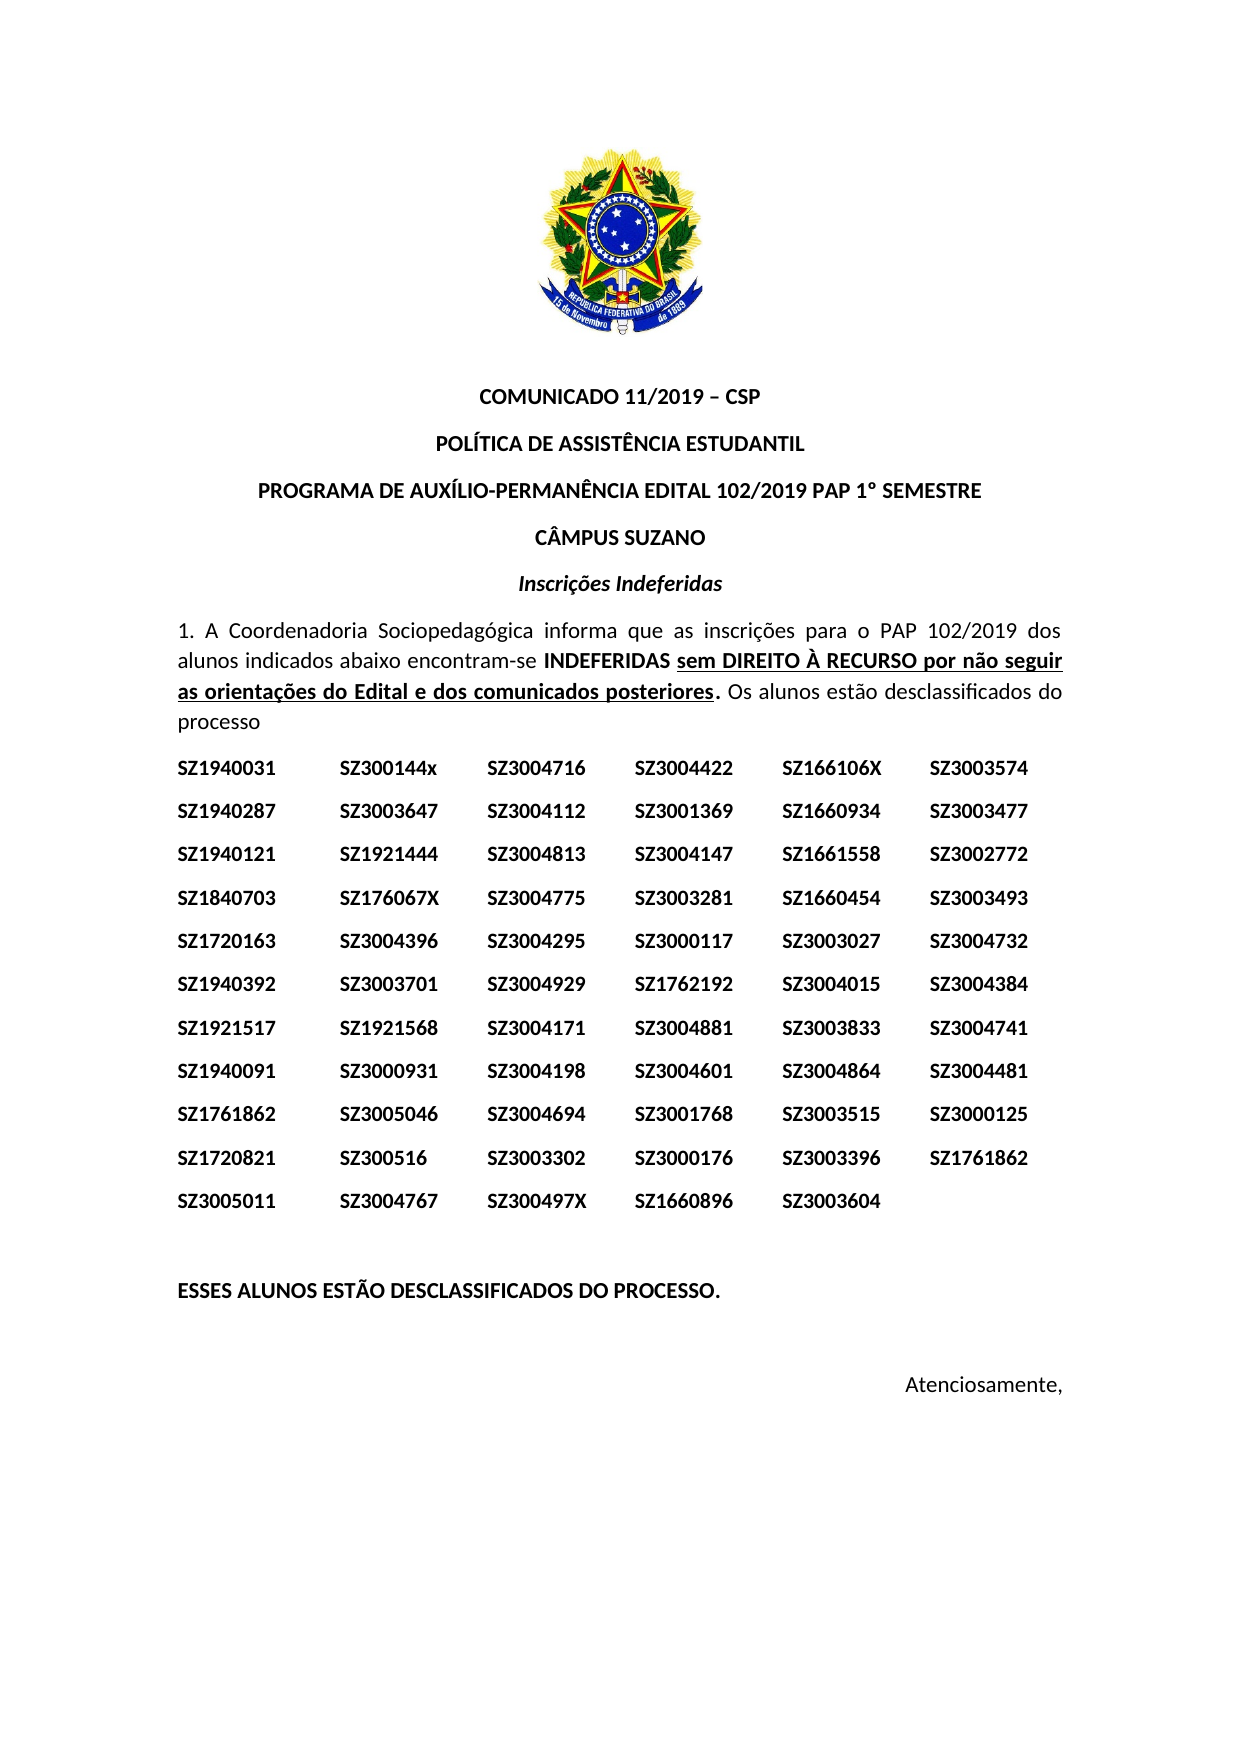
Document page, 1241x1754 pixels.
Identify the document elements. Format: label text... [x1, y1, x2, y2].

text SZ3004741 [929, 1014, 1063, 1041]
text SZ3003515 [782, 1101, 900, 1127]
text SZ1921517 [177, 1014, 310, 1041]
text SZ1762192 [634, 971, 753, 997]
text SZ1761862 [929, 1144, 1063, 1171]
text SZ3001768 [634, 1101, 753, 1127]
text SZ3004295 [487, 927, 605, 954]
text SZ3004881 [634, 1014, 753, 1041]
text SZ3004384 [929, 971, 1063, 997]
text Atenciosamente, [177, 1370, 1063, 1398]
text SZ3004112 [487, 797, 605, 824]
text SZ3004015 [782, 971, 900, 997]
text Inscrições Indeferidas [177, 569, 1063, 597]
text SZ1940287 [177, 797, 310, 824]
text PROGRAMA DE AUXÍLIO-PERMANÊNCIA EDITAL 102/2019 PAP 1º SEMESTRE [177, 476, 1063, 504]
picture [537, 147, 703, 337]
text SZ3004864 [782, 1057, 900, 1084]
text SZ1940031 [177, 754, 310, 781]
text SZ3005011 [177, 1187, 310, 1214]
text SZ3000117 [634, 927, 753, 954]
text POLÍTICA DE ASSISTÊNCIA ESTUDANTIL [177, 429, 1063, 457]
text SZ166106X [782, 754, 900, 781]
text SZ3004396 [339, 927, 458, 954]
text SZ3004694 [487, 1101, 605, 1127]
text SZ1940091 [177, 1057, 310, 1084]
text SZ3004171 [487, 1014, 605, 1041]
text SZ3004775 [487, 884, 605, 911]
text SZ3000125 [929, 1101, 1063, 1127]
text SZ3004601 [634, 1057, 753, 1084]
text SZ3004929 [487, 971, 605, 997]
text SZ3003574 [929, 754, 1063, 781]
text SZ3004813 [487, 841, 605, 867]
text SZ3003833 [782, 1014, 900, 1041]
text SZ3001369 [634, 797, 753, 824]
text SZ3004767 [339, 1187, 458, 1214]
text SZ3005046 [339, 1101, 458, 1127]
text SZ3000931 [339, 1057, 458, 1084]
text SZ300497X [487, 1187, 605, 1214]
text SZ300516 [339, 1144, 458, 1171]
text SZ1840703 [177, 884, 310, 911]
text SZ1660934 [782, 797, 900, 824]
text SZ3003701 [339, 971, 458, 997]
text SZ3003604 [782, 1187, 900, 1214]
text COMUNICADO 11/2019 – CSP [177, 382, 1063, 410]
text CÂMPUS SUZANO [177, 523, 1063, 551]
text SZ3003493 [929, 884, 1063, 911]
text SZ3003477 [929, 797, 1063, 824]
text SZ3004198 [487, 1057, 605, 1084]
text SZ3004147 [634, 841, 753, 867]
text SZ3003396 [782, 1144, 900, 1171]
text SZ3003647 [339, 797, 458, 824]
text SZ1940392 [177, 971, 310, 997]
text ESSES ALUNOS ESTÃO DESCLASSIFICADOS DO PROCESSO. [177, 1276, 1063, 1304]
text SZ1921444 [339, 841, 458, 867]
text SZ3004716 [487, 754, 605, 781]
text SZ3002772 [929, 841, 1063, 867]
text SZ1940121 [177, 841, 310, 867]
text SZ1660454 [782, 884, 900, 911]
text SZ1761862 [177, 1101, 310, 1127]
text SZ300144x [339, 754, 458, 781]
text SZ1921568 [339, 1014, 458, 1041]
text SZ1661558 [782, 841, 900, 867]
text SZ3004481 [929, 1057, 1063, 1084]
text SZ176067X [339, 884, 458, 911]
text SZ1660896 [634, 1187, 753, 1214]
text SZ1720821 [177, 1144, 310, 1171]
text SZ3004422 [634, 754, 753, 781]
text SZ3004732 [929, 927, 1063, 954]
text SZ3000176 [634, 1144, 753, 1171]
text SZ1720163 [177, 927, 310, 954]
text 1. A Coordenadoria Sociopedagógica informa que as inscrições para o PAP 102/2019 dos alunos indicados abaixo encontram-se INDEFERIDAS sem DIREITO À RECURSO por não seguir as orientações do Edital e dos comunicados posteriores. Os alunos estão desclassificados do processo [177, 616, 1063, 735]
text SZ3003027 [782, 927, 900, 954]
text SZ3003302 [487, 1144, 605, 1171]
text SZ3003281 [634, 884, 753, 911]
